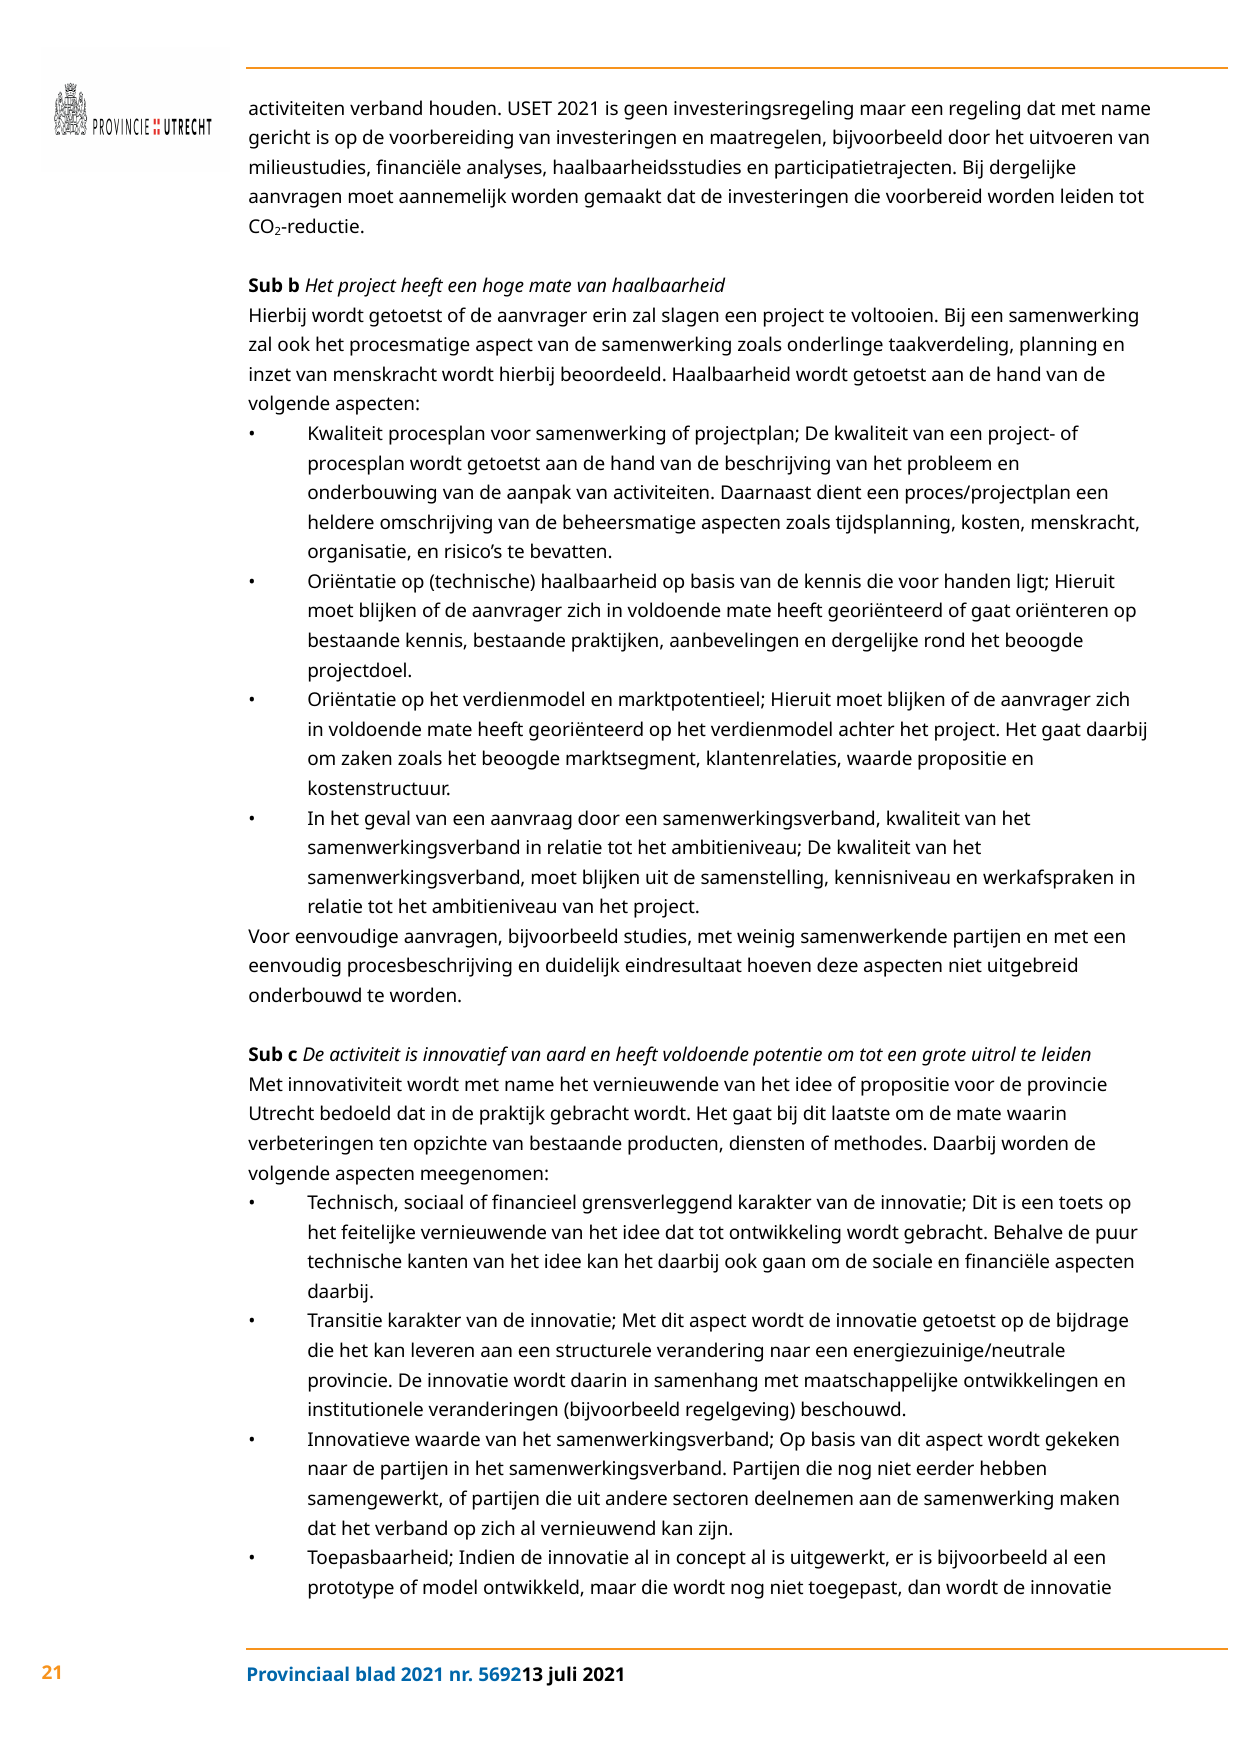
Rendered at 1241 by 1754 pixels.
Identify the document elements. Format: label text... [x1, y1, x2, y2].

text activiteiten verband houden. USET 2021 is geen investeringsregeling maar een regeling dat met name gericht is op de voorbereiding van investeringen en maatregelen, bijvoorbeeld door het uitvoeren van milieustudies, financiële analyses, haalbaarheidsstudies en participatietrajecten. Bij dergelijke aanvragen moet aannemelijk worden gemaakt dat de investeringen die voorbereid worden leiden tot CO2-reductie. [248, 95, 1152, 239]
list Technisch, sociaal of financieel grensverleggend karakter van de innovatie; Dit is een toets op het feitelijke vernieuwende van het idee dat tot ontwikkeling wordt gebracht. Behalve de puur technische kanten van het idee kan het daarbij ook gaan om de sociale en financiële aspecten daarbij. [248, 1189, 1152, 1304]
text Met innovativiteit wordt met name het vernieuwende van het idee of propositie voor de provincie Utrecht bedoeld dat in de praktijk gebracht wordt. Het gaat bij dit laatste om de mate waarin verbeteringen ten opzichte van bestaande producten, diensten of methodes. Daarbij worden de volgende aspecten meegenomen: [248, 1071, 1152, 1186]
text Sub c De activiteit is innovatief van aard en heeft voldoende potentie om tot een grote uitrol te leiden [248, 1041, 1152, 1067]
list Kwaliteit procesplan voor samenwerking of projectplan; De kwaliteit van een project- of procesplan wordt getoetst aan de hand van de beschrijving van het probleem en onderbouwing van de aanpak van activiteiten. Daarnaast dient een proces/projectplan een heldere omschrijving van de beheersmatige aspecten zoals tijdsplanning, kosten, menskracht, organisatie, en risico’s te bevatten. [248, 420, 1152, 564]
text Voor eenvoudige aanvragen, bijvoorbeeld studies, met weinig samenwerkende partijen en met een eenvoudig procesbeschrijving en duidelijk eindresultaat hoeven deze aspecten niet uitgebreid onderbouwd te worden. [248, 923, 1152, 1008]
list Innovatieve waarde van het samenwerkingsverband; Op basis van dit aspect wordt gekeken naar de partijen in het samenwerkingsverband. Partijen die nog niet eerder hebben samengewerkt, of partijen die uit andere sectoren deelnemen aan de samenwerking maken dat het verband op zich al vernieuwend kan zijn. [248, 1426, 1152, 1541]
list Transitie karakter van de innovatie; Met dit aspect wordt de innovatie getoetst op de bijdrage die het kan leveren aan een structurele verandering naar een energiezuinige/neutrale provincie. De innovatie wordt daarin in samenhang met maatschappelijke ontwikkelingen en institutionele veranderingen (bijvoorbeeld regelgeving) beschouwd. [248, 1308, 1152, 1422]
list Oriëntatie op het verdienmodel en marktpotentieel; Hieruit moet blijken of de aanvrager zich in voldoende mate heeft georiënteerd op het verdienmodel achter het project. Het gaat daarbij om zaken zoals het beoogde marktsegment, klantenrelaties, waarde propositie en kostenstructuur. [248, 686, 1152, 801]
list Oriëntatie op (technische) haalbaarheid op basis van de kennis die voor handen ligt; Hieruit moet blijken of de aanvrager zich in voldoende mate heeft georiënteerd of gaat oriënteren op bestaande kennis, bestaande praktijken, aanbevelingen en dergelijke rond het beoogde projectdoel. [248, 568, 1152, 683]
text Hierbij wordt getoetst of de aanvrager erin zal slagen een project te voltooien. Bij een samenwerking zal ook het procesmatige aspect van de samenwerking zoals onderlinge taakverdeling, planning en inzet van menskracht wordt hierbij beoordeeld. Haalbaarheid wordt getoetst aan de hand van de volgende aspecten: [248, 302, 1152, 416]
list Toepasbaarheid; Indien de innovatie al in concept al is uitgewerkt, er is bijvoorbeeld al een prototype of model ontwikkeld, maar die wordt nog niet toegepast, dan wordt de innovatie [248, 1544, 1152, 1600]
list In het geval van een aanvraag door een samenwerkingsverband, kwaliteit van het samenwerkingsverband in relatie tot het ambitieniveau; De kwaliteit van het samenwerkingsverband, moet blijken uit de samenstelling, kennisniveau en werkafspraken in relatie tot het ambitieniveau van het project. [248, 805, 1152, 919]
picture [41, 47, 231, 172]
text Sub b Het project heeft een hoge mate van haalbaarheid [248, 272, 1152, 298]
